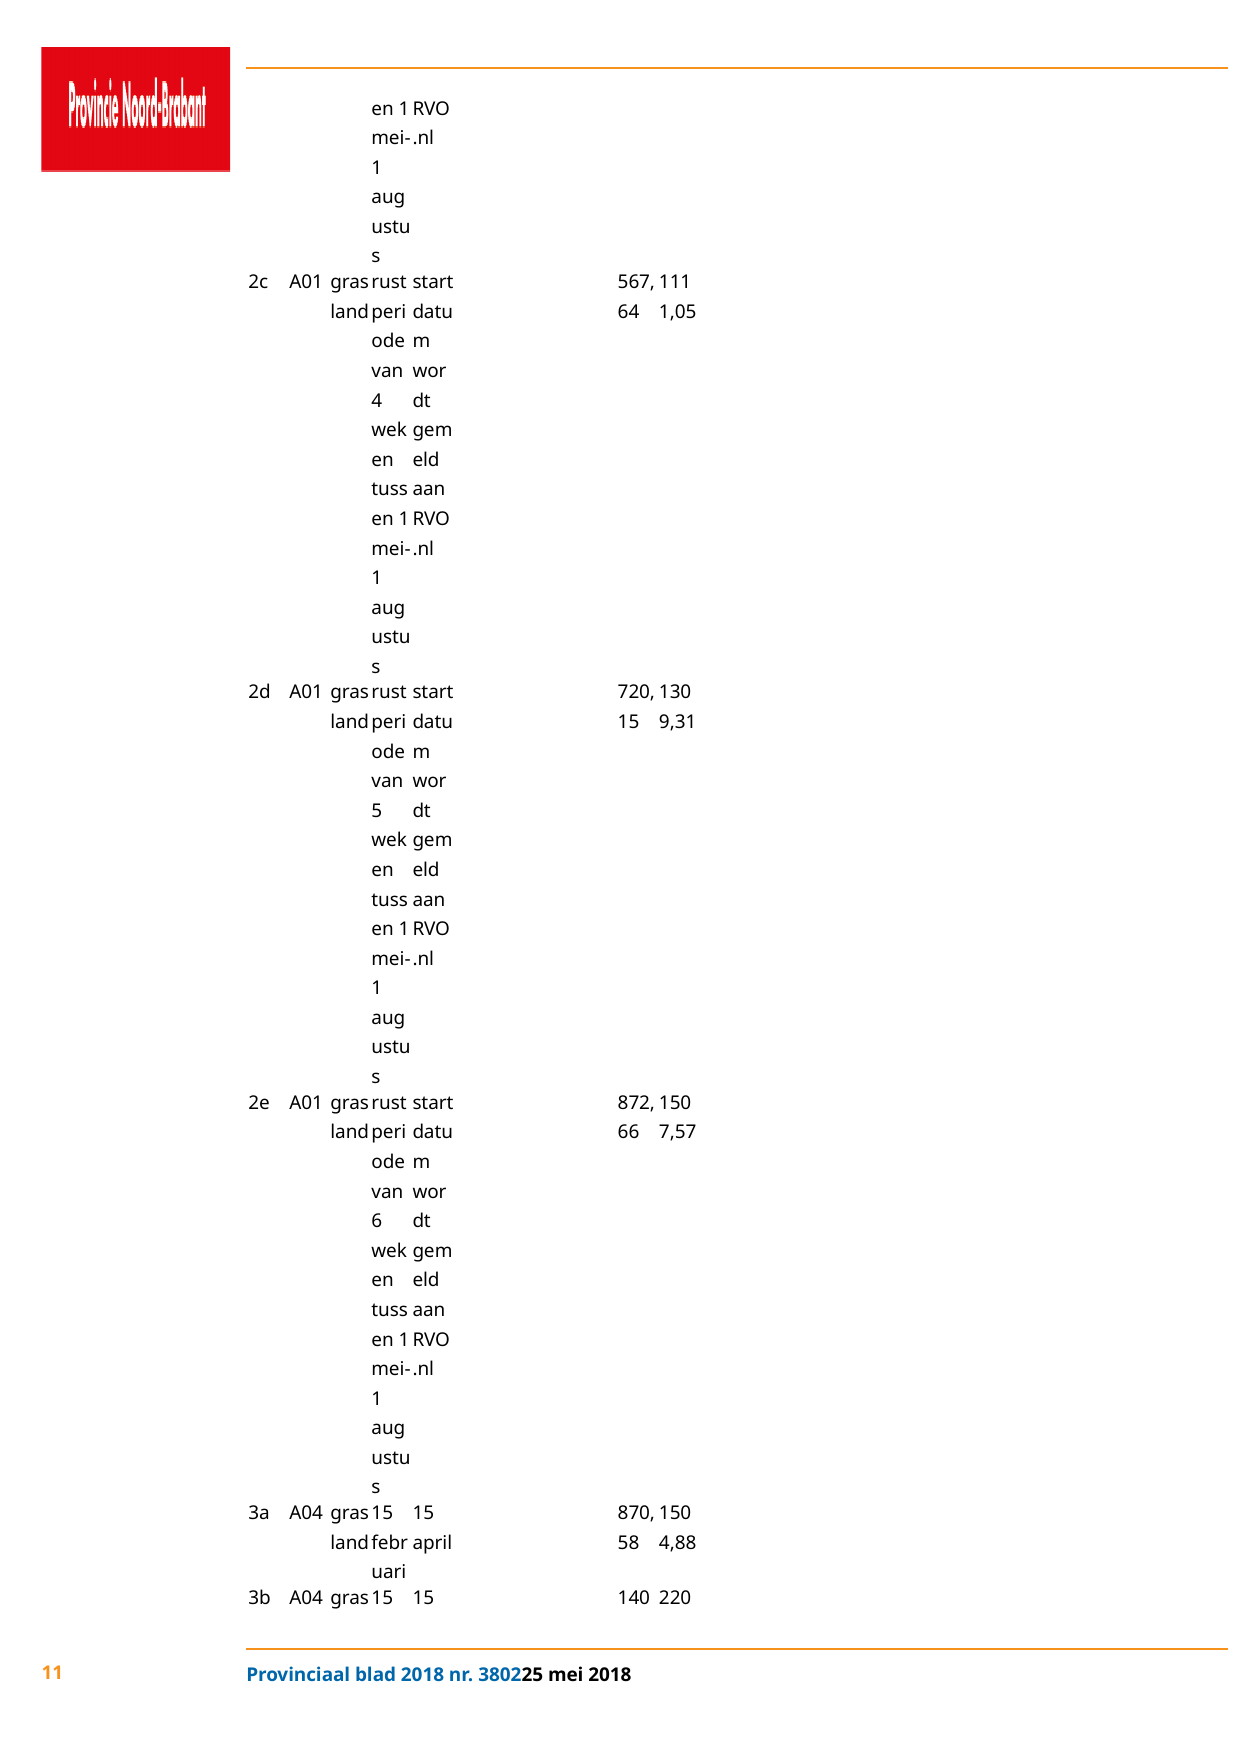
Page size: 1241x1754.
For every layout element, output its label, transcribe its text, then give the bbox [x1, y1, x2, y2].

table_cell 1507,57 [659, 1089, 700, 1499]
picture [41, 47, 231, 172]
table_cell 872,66 [618, 1089, 659, 1499]
table_cell [494, 1499, 535, 1584]
table_cell [576, 1584, 617, 1610]
table_cell [576, 269, 617, 679]
table_cell [494, 1089, 535, 1499]
table_cell 2e [248, 1089, 289, 1499]
table_cell [453, 269, 494, 679]
table_cell 220 [659, 1584, 700, 1610]
table_cell [494, 269, 535, 679]
table_cell 15 april [412, 1499, 453, 1584]
table_cell startdatum wordt gemeld aan RVO.nl [412, 679, 453, 1089]
table_cell [535, 679, 576, 1089]
table_cell grasland [330, 269, 371, 679]
table_cell rustperiode van 5 weken tussen 1 mei-1 augustus [371, 679, 412, 1089]
table_cell 567,64 [618, 269, 659, 679]
table_cell [453, 95, 494, 268]
table_cell 1504,88 [659, 1499, 700, 1584]
table_cell 2d [248, 679, 289, 1089]
table_cell [535, 1584, 576, 1610]
table_cell [453, 1499, 494, 1584]
table_cell [494, 679, 535, 1089]
table_cell [494, 95, 535, 268]
table_cell RVO.nl [412, 95, 453, 268]
table_cell [453, 1584, 494, 1610]
table_cell rustperiode van 4 weken tussen 1 mei-1 augustus [371, 269, 412, 679]
table_cell en 1 mei-1 augustus [371, 95, 412, 268]
table_cell A04 [289, 1499, 330, 1584]
table_cell [494, 1584, 535, 1610]
table_cell 2c [248, 269, 289, 679]
table_cell A01 [289, 1089, 330, 1499]
table_cell 1309,31 [659, 679, 700, 1089]
table_cell 15 [371, 1584, 412, 1610]
table_cell [576, 95, 617, 268]
table_cell 870,58 [618, 1499, 659, 1584]
table_cell rustperiode van 6 weken tussen 1 mei-1 augustus [371, 1089, 412, 1499]
table_cell 720,15 [618, 679, 659, 1089]
table_cell 1111,05 [659, 269, 700, 679]
table_cell [330, 95, 371, 268]
table_cell A01 [289, 269, 330, 679]
table_cell [576, 679, 617, 1089]
table_cell [576, 1089, 617, 1499]
table_cell startdatum wordt gemeld aan RVO.nl [412, 269, 453, 679]
table_cell 15 februari [371, 1499, 412, 1584]
table_cell grasland [330, 1499, 371, 1584]
table_cell A01 [289, 679, 330, 1089]
table_cell [535, 1499, 576, 1584]
table_cell [535, 269, 576, 679]
table_cell [453, 1089, 494, 1499]
table_cell [453, 679, 494, 1089]
table_cell [618, 95, 659, 268]
table_cell 3b [248, 1584, 289, 1610]
table_cell [535, 95, 576, 268]
table_cell grasland [330, 1089, 371, 1499]
table_cell 140 [618, 1584, 659, 1610]
table_cell [289, 95, 330, 268]
table_cell 3a [248, 1499, 289, 1584]
table_cell grasland [330, 679, 371, 1089]
table_cell [248, 95, 289, 268]
table_cell A04 [289, 1584, 330, 1610]
table_cell [576, 1499, 617, 1584]
table_cell 15 [412, 1584, 453, 1610]
table_cell startdatum wordt gemeld aan RVO.nl [412, 1089, 453, 1499]
table_cell gras [330, 1584, 371, 1610]
table_cell [659, 95, 700, 268]
table_cell [535, 1089, 576, 1499]
